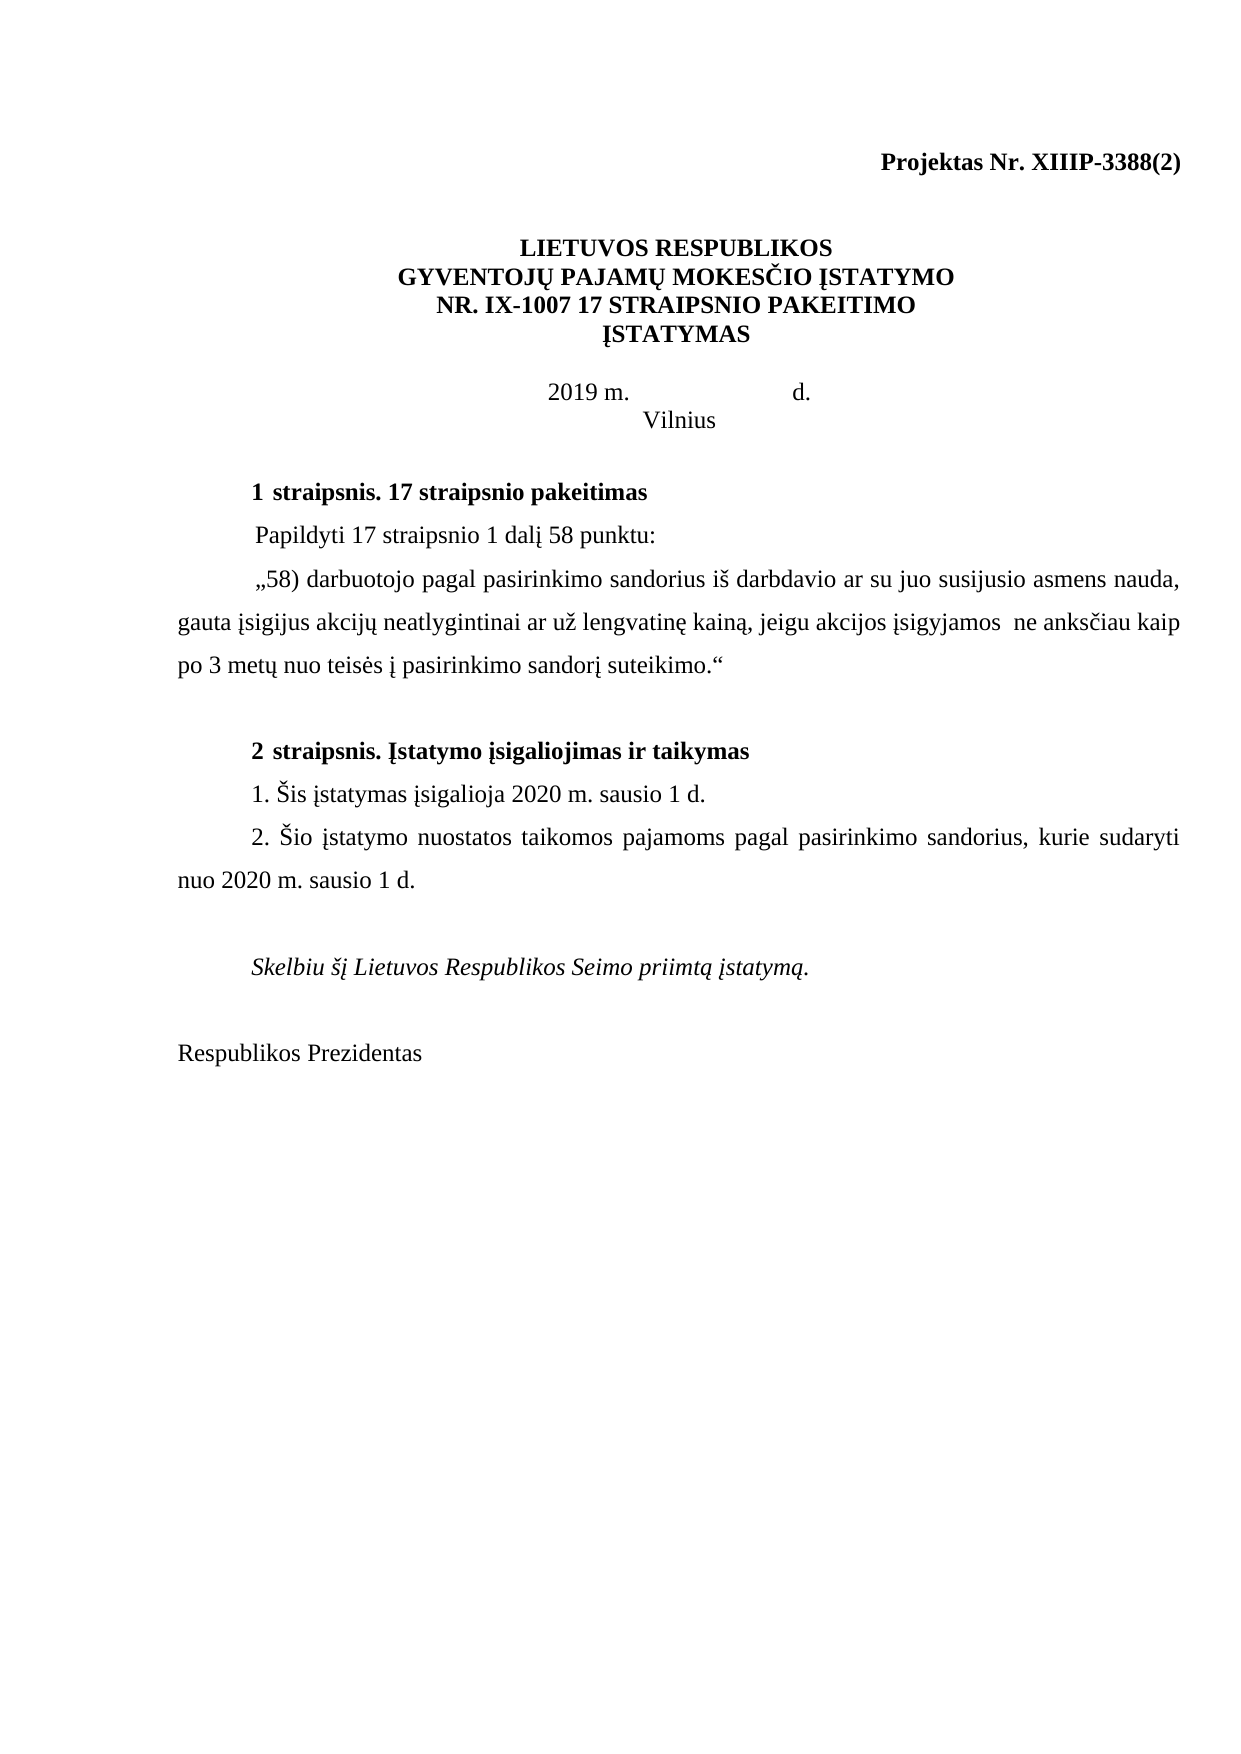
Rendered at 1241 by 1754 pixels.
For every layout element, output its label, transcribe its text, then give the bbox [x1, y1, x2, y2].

text Vilnius [177, 406, 1181, 434]
text „58) darbuotojo pagal pasirinkimo sandorius iš darbdavio ar su juo susijusio asmens nauda, gauta įsigijus akcijų neatlygintinai ar už lengvatinę kainą, jeigu akcijos įsigyjamos ne anksčiau kaip po 3 metų nuo teisės į pasirinkimo sandorį suteikimo.“ [177, 564, 1181, 679]
text 1 straipsnis. 17 straipsnio pakeitimas [251, 477, 1181, 506]
text GYVENTOJŲ PAJAMŲ MOKESČIO ĮSTATYMO [177, 262, 1181, 291]
text LIETUVOS RESPUBLIKOS [177, 233, 1181, 262]
text Skelbiu šį Lietuvos Respublikos Seimo priimtą įstatymą. [177, 952, 1181, 981]
text ĮSTATYMAS [177, 319, 1181, 348]
text 2. Šio įstatymo nuostatos taikomos pajamoms pagal pasirinkimo sandorius, kurie sudaryti nuo 2020 m. sausio 1 d. [177, 822, 1181, 894]
text NR. IX-1007 17 STRAIPSNIO PAKEITIMO [177, 291, 1181, 319]
text Papildyti 17 straipsnio 1 dalį 58 punktu: [177, 521, 1181, 549]
text Projektas Nr. XIIIP-3388(2) [177, 147, 1181, 176]
text 1. Šis įstatymas įsigalioja 2020 m. sausio 1 d. [177, 779, 1181, 808]
text 2019 m. d. [177, 377, 1181, 406]
text Respublikos Prezidentas [177, 1038, 1181, 1067]
text 2 straipsnis. Įstatymo įsigaliojimas ir taikymas [251, 736, 1181, 765]
